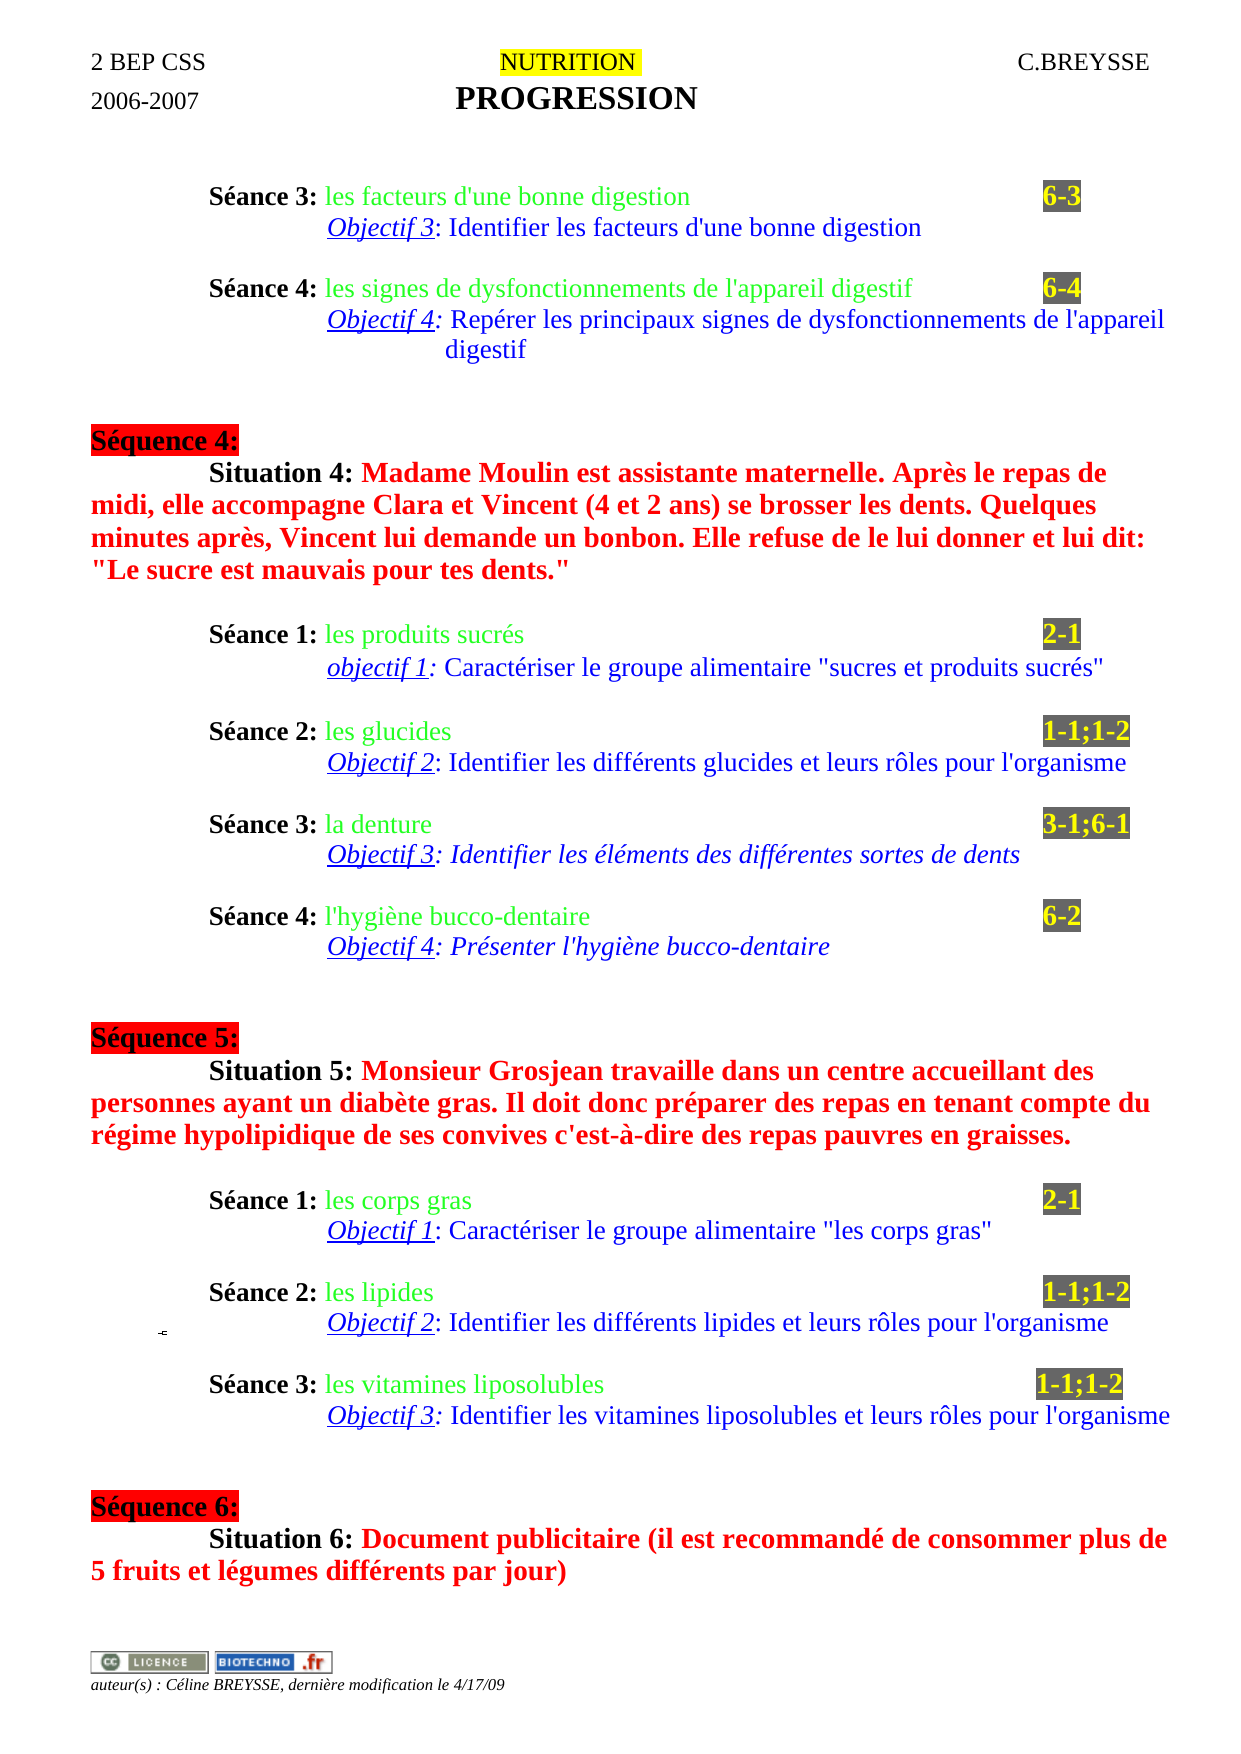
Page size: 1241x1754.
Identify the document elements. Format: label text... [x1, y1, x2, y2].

text Objectif 3: Identifier les facteurs d'une bonne digestion [91, 212, 1171, 242]
text Séance 2: les lipides 1-1;1-2 [91, 1275, 1171, 1308]
text Séquence 4: [91, 424, 1171, 456]
text objectif 1: Caractériser le groupe alimentaire "sucres et produits sucrés" [91, 650, 1171, 682]
text Séance 3: les vitamines liposolubles 1-1;1-2 [91, 1368, 1171, 1400]
text Situation 6: Document publicitaire (il est recommandé de consommer plus de 5 fruits et légumes différents par jour) [91, 1522, 1171, 1587]
text Objectif 3: Identifier les éléments des différentes sortes de dents [91, 839, 1171, 869]
text Séance 3: les facteurs d'une bonne digestion 6-3 [91, 179, 1171, 212]
text Séquence 5: [91, 1022, 1171, 1054]
text Objectif 3: Identifier les vitamines liposolubles et leurs rôles pour l'organisme [91, 1400, 1171, 1430]
text Objectif 2: Identifier les différents lipides et leurs rôles pour l'organisme [91, 1308, 1171, 1338]
text Objectif 4: Présenter l'hygiène bucco-dentaire [91, 932, 1171, 962]
text Objectif 1: Caractériser le groupe alimentaire "les corps gras" [91, 1215, 1171, 1245]
picture [214, 1651, 333, 1674]
text Séance 2: les glucides 1-1;1-2 [91, 715, 1171, 747]
text Séance 1: les corps gras 2-1 [91, 1183, 1171, 1215]
text Situation 5: Monsieur Grosjean travaille dans un centre accueillant des personnes ayant un diabète gras. Il doit donc préparer des repas en tenant compte du régime hypolipidique de ses convives c'est-à-dire des repas pauvres en graisses. [91, 1054, 1171, 1151]
text Objectif 4: Repérer les principaux signes de dysfonctionnements de l'appareil digestif [91, 304, 1171, 364]
text Séquence 6: [91, 1490, 1171, 1522]
text Séance 4: l'hygiène bucco-dentaire 6-2 [91, 899, 1171, 932]
text Séance 3: la denture 3-1;6-1 [91, 807, 1171, 839]
text Objectif 2: Identifier les différents glucides et leurs rôles pour l'organisme [91, 747, 1171, 777]
text Séance 4: les signes de dysfonctionnements de l'appareil digestif 6-4 [91, 272, 1171, 304]
text Séance 1: les produits sucrés 2-1 [91, 618, 1171, 650]
picture [90, 1651, 209, 1674]
text Situation 4: Madame Moulin est assistante maternelle. Après le repas de midi, elle accompagne Clara et Vincent (4 et 2 ans) se brosser les dents. Quelques minutes après, Vincent lui demande un bonbon. Elle refuse de le lui donner et lui dit: "Le sucre est mauvais pour tes dents." [91, 456, 1171, 586]
